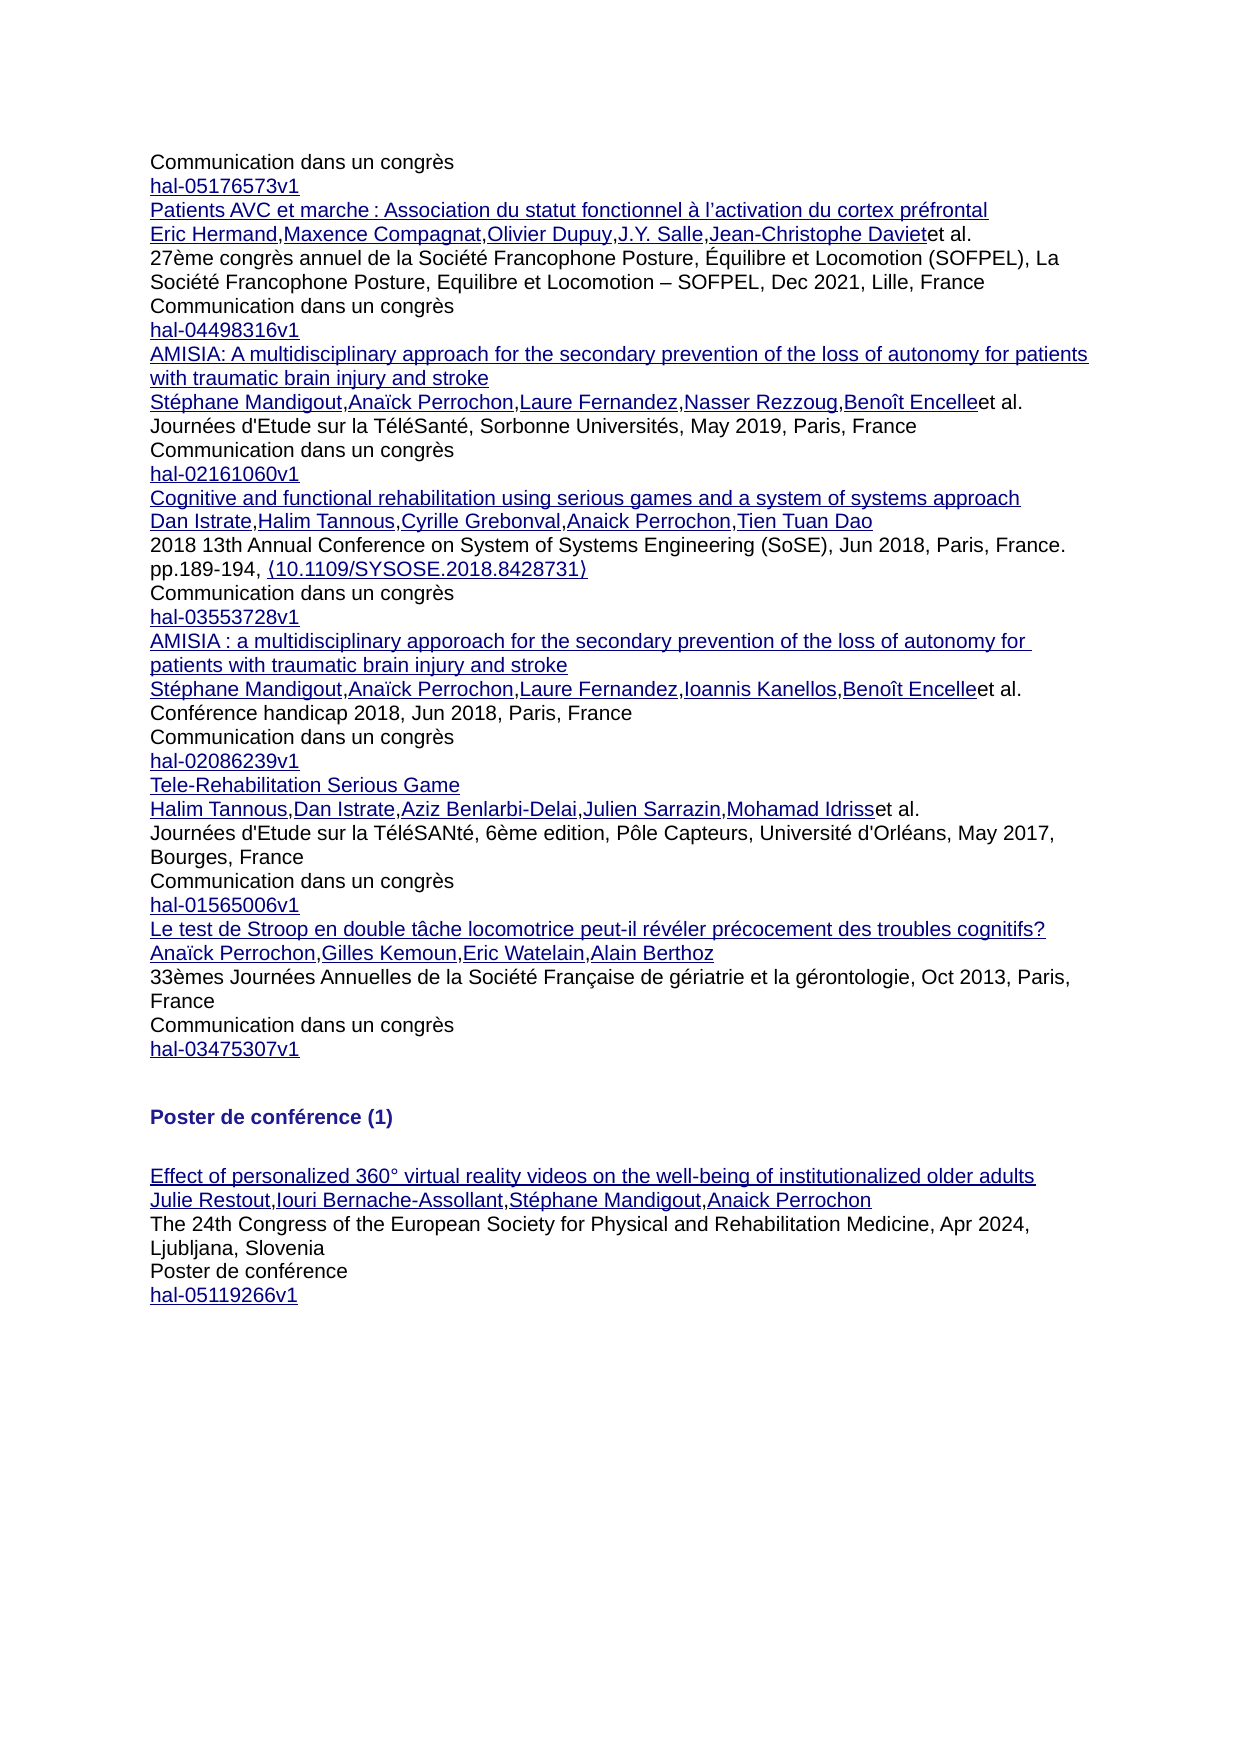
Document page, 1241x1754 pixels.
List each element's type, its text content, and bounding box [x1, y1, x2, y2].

table_cell Cognitive and functional rehabilitation using serious games and a system of systems approach Dan Istrate,Halim Tannous,Cyrille Grebonval,Anaick Perrochon,Tien Tuan Dao 2018 13th Annual Conference on System of Systems Engineering (SoSE), Jun 2018, Paris, France. pp.189-194, ⟨10.1109/SYSOSE.2018.8428731⟩ Communication dans un congrès hal-03553728v1 [150, 485, 1090, 629]
table_cell AMISIA : a multidisciplinary apporoach for the secondary prevention of the loss of autonomy for patients with traumatic brain injury and stroke Stéphane Mandigout,Anaïck Perrochon,Laure Fernandez,Ioannis Kanellos,Benoît Encelleet al. Conférence handicap 2018, Jun 2018, Paris, France Communication dans un congrès hal-02086239v1 [150, 629, 1090, 773]
table_cell Communication dans un congrès hal-05176573v1 [150, 150, 1090, 198]
table_cell AMISIA: A multidisciplinary approach for the secondary prevention of the loss of autonomy for patients with traumatic brain injury and stroke Stéphane Mandigout,Anaïck Perrochon,Laure Fernandez,Nasser Rezzoug,Benoît Encelleet al. Journées d'Etude sur la TéléSanté, Sorbonne Universités, May 2019, Paris, France Communication dans un congrès hal-02161060v1 [150, 342, 1090, 485]
table_cell Tele-Rehabilitation Serious Game Halim Tannous,Dan Istrate,Aziz Benlarbi-Delai,Julien Sarrazin,Mohamad Idrisset al. Journées d'Etude sur la TéléSANté, 6ème edition, Pôle Capteurs, Université d'Orléans, May 2017, Bourges, France Communication dans un congrès hal-01565006v1 [150, 773, 1090, 917]
subtitle Poster de conférence (1) [150, 1105, 1090, 1129]
table_cell Patients AVC et marche : Association du statut fonctionnel à l’activation du cortex préfrontal Eric Hermand,Maxence Compagnat,Olivier Dupuy,J.Y. Salle,Jean-Christophe Davietet al. 27ème congrès annuel de la Société Francophone Posture, Équilibre et Locomotion (SOFPEL), La Société Francophone Posture, Equilibre et Locomotion – SOFPEL, Dec 2021, Lille, France Communication dans un congrès hal-04498316v1 [150, 198, 1090, 342]
table_header Effect of personalized 360° virtual reality videos on the well-being of institutionalized older adults Julie Restout,Iouri Bernache-Assollant,Stéphane Mandigout,Anaick Perrochon The 24th Congress of the European Society for Physical and Rehabilitation Medicine, Apr 2024, Ljubljana, Slovenia Poster de conférence hal-05119266v1 [150, 1164, 1090, 1307]
table_cell Le test de Stroop en double tâche locomotrice peut-il révéler précocement des troubles cognitifs? Anaïck Perrochon,Gilles Kemoun,Eric Watelain,Alain Berthoz 33èmes Journées Annuelles de la Société Française de gériatrie et la gérontologie, Oct 2013, Paris, France Communication dans un congrès hal-03475307v1 [150, 917, 1090, 1060]
